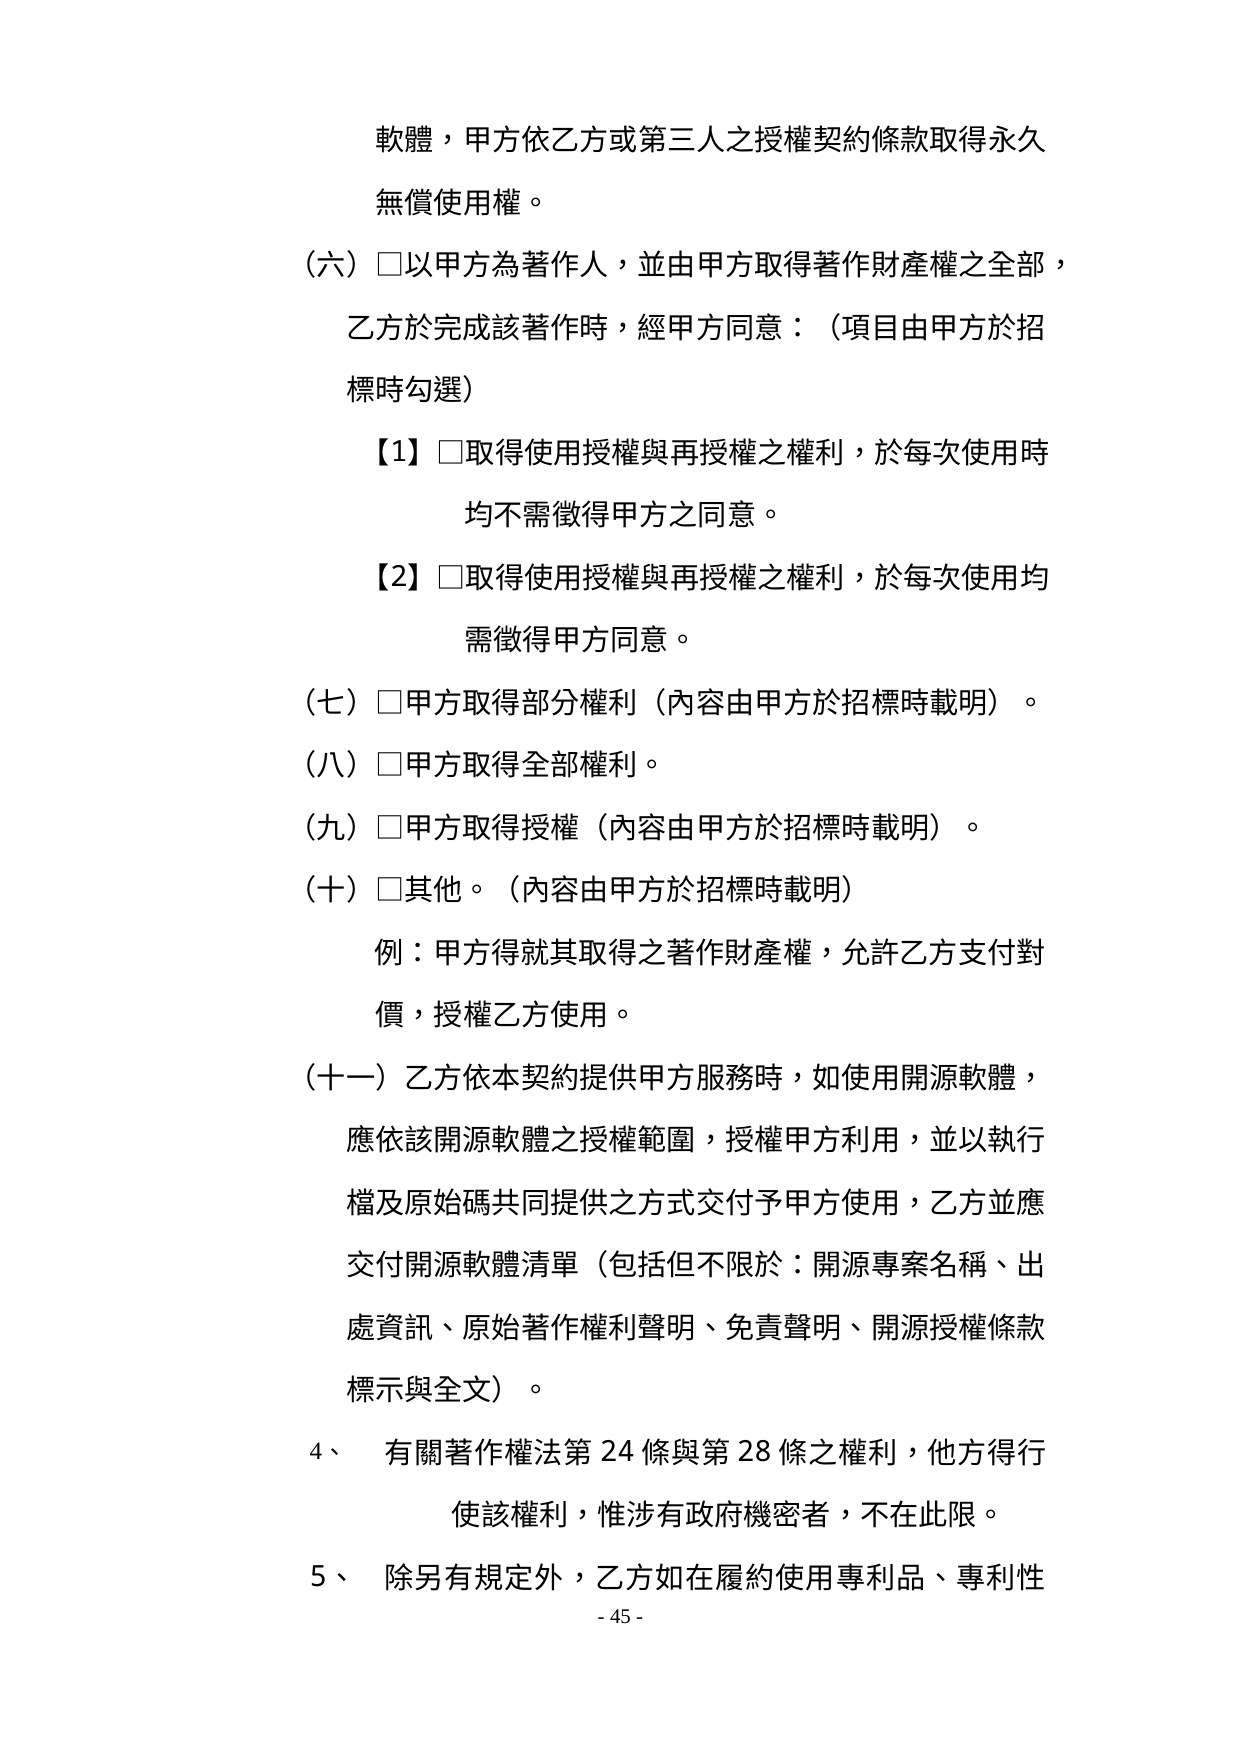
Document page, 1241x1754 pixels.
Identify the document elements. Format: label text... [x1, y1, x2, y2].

text （九）□甲方取得授權（內容由甲方於招標時載明）。 [287, 784, 1053, 846]
text （八）□甲方取得全部權利。 [287, 721, 1053, 784]
list 有關著作權法第24條與第28條之權利，他方得行使該權利，惟涉有政府機密者，不在此限。 [309, 1409, 1047, 1534]
text （十）□其他。（內容由甲方於招標時載明） [287, 846, 1053, 909]
text （六）□以甲方為著作人，並由甲方取得著作財產權之全部，乙方於完成該著作時，經甲方同意：（項目由甲方於招標時勾選） [287, 221, 1053, 409]
text 【1】□取得使用授權與再授權之權利，於每次使用時均不需徵得甲方之同意。 [361, 409, 1053, 534]
text 例：甲方得就其取得之著作財產權，允許乙方支付對價，授權乙方使用。 [374, 909, 1053, 1034]
text 【2】□取得使用授權與再授權之權利，於每次使用均需徵得甲方同意。 [361, 534, 1053, 659]
text （七）□甲方取得部分權利（內容由甲方於招標時載明）。 [287, 659, 1053, 721]
text 軟體，甲方依乙方或第三人之授權契約條款取得永久無償使用權。 [374, 96, 1053, 221]
text （十一）乙方依本契約提供甲方服務時，如使用開源軟體，應依該開源軟體之授權範圍，授權甲方利用，並以執行檔及原始碼共同提供之方式交付予甲方使用，乙方並應交付開源軟體清單（包括但不限於：開源專案名稱、出處資訊、原始著作權利聲明、免責聲明、開源授權條款標示與全文）。 [287, 1034, 1053, 1409]
list 除另有規定外，乙方如在履約使用專利品、專利性 [309, 1534, 1047, 1596]
